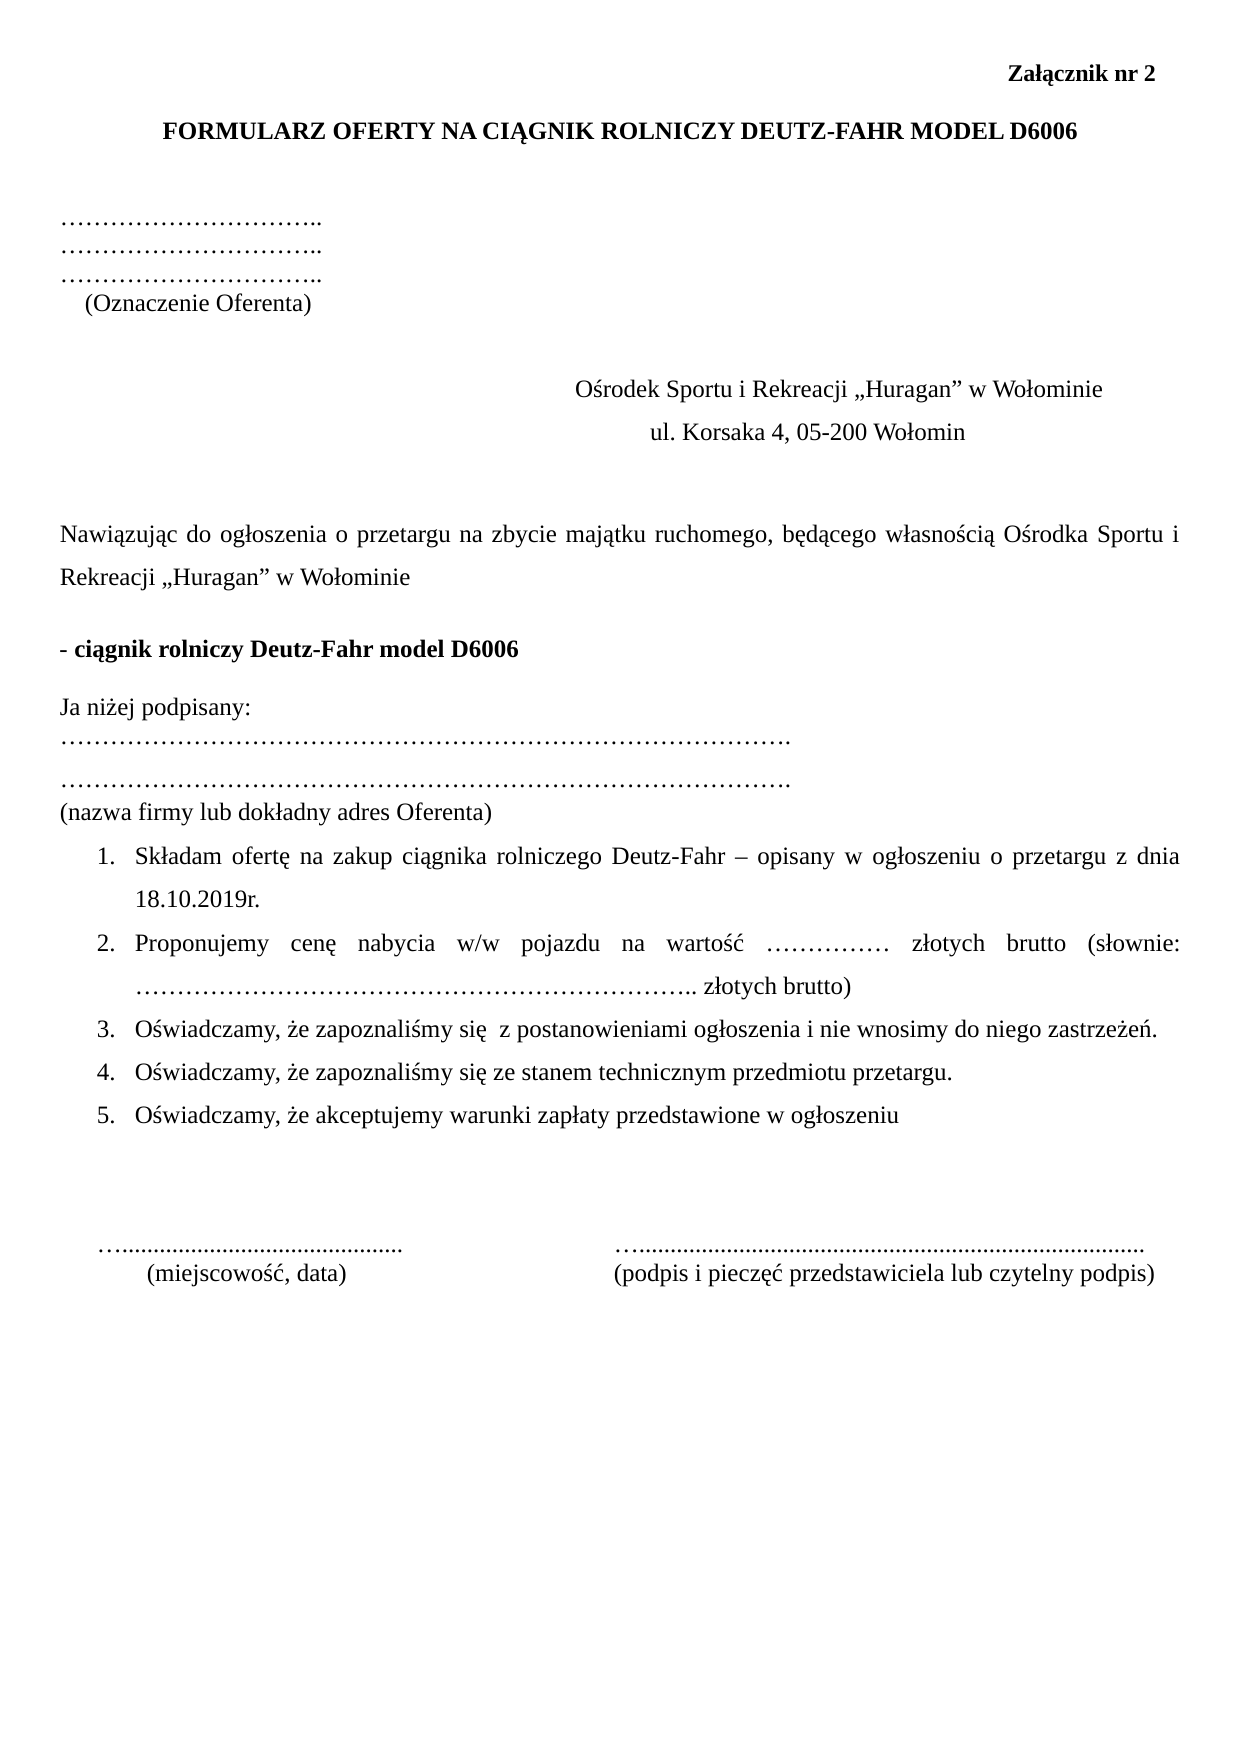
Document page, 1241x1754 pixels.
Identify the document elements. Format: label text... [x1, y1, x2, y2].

text ……………………………………………………………………………. [59, 764, 1181, 793]
text FORMULARZ OFERTY NA CIĄGNIK ROLNICZY DEUTZ-FAHR MODEL D6006 [59, 116, 1181, 145]
text ……………………………………………………………………………. [59, 721, 1181, 750]
text Ja niżej podpisany: [59, 692, 1181, 721]
list Proponujemy cenę nabycia w/w pojazdu na wartość …………… złotych brutto (słownie: ………………………………………………………….. złotych brutto) [97, 928, 1181, 999]
text ………………………….. [59, 230, 1181, 259]
text ………………………….. [59, 202, 1181, 230]
list Składam ofertę na zakup ciągnika rolniczego Deutz-Fahr – opisany w ogłoszeniu o przetargu z dnia 18.10.2019r. [97, 841, 1181, 913]
list ciągnik rolniczy Deutz-Fahr model D6006 [59, 634, 1181, 663]
text (nazwa firmy lub dokładny adres Oferenta) [59, 797, 1181, 826]
text Ośrodek Sportu i Rekreacji „Huragan” w Wołominie [501, 374, 1181, 403]
text (miejscowość, data) (podpis i pieczęć przedstawiciela lub czytelny podpis) [97, 1258, 1181, 1287]
text …............................................. …................................................................................. [97, 1229, 1181, 1258]
text ul. Korsaka 4, 05-200 Wołomin [576, 417, 1181, 446]
list Oświadczamy, że zapoznaliśmy się z postanowieniami ogłoszenia i nie wnosimy do niego zastrzeżeń. [97, 1014, 1181, 1043]
text (Oznaczenie Oferenta) [84, 288, 1181, 317]
list Oświadczamy, że zapoznaliśmy się ze stanem technicznym przedmiotu przetargu. [97, 1057, 1181, 1086]
text Nawiązując do ogłoszenia o przetargu na zbycie majątku ruchomego, będącego własnością Ośrodka Sportu i Rekreacji „Huragan” w Wołominie [59, 519, 1181, 591]
list Oświadczamy, że akceptujemy warunki zapłaty przedstawione w ogłoszeniu [97, 1100, 1181, 1129]
text ………………………….. [59, 259, 1181, 288]
text Załącznik nr 2 [859, 59, 1181, 87]
